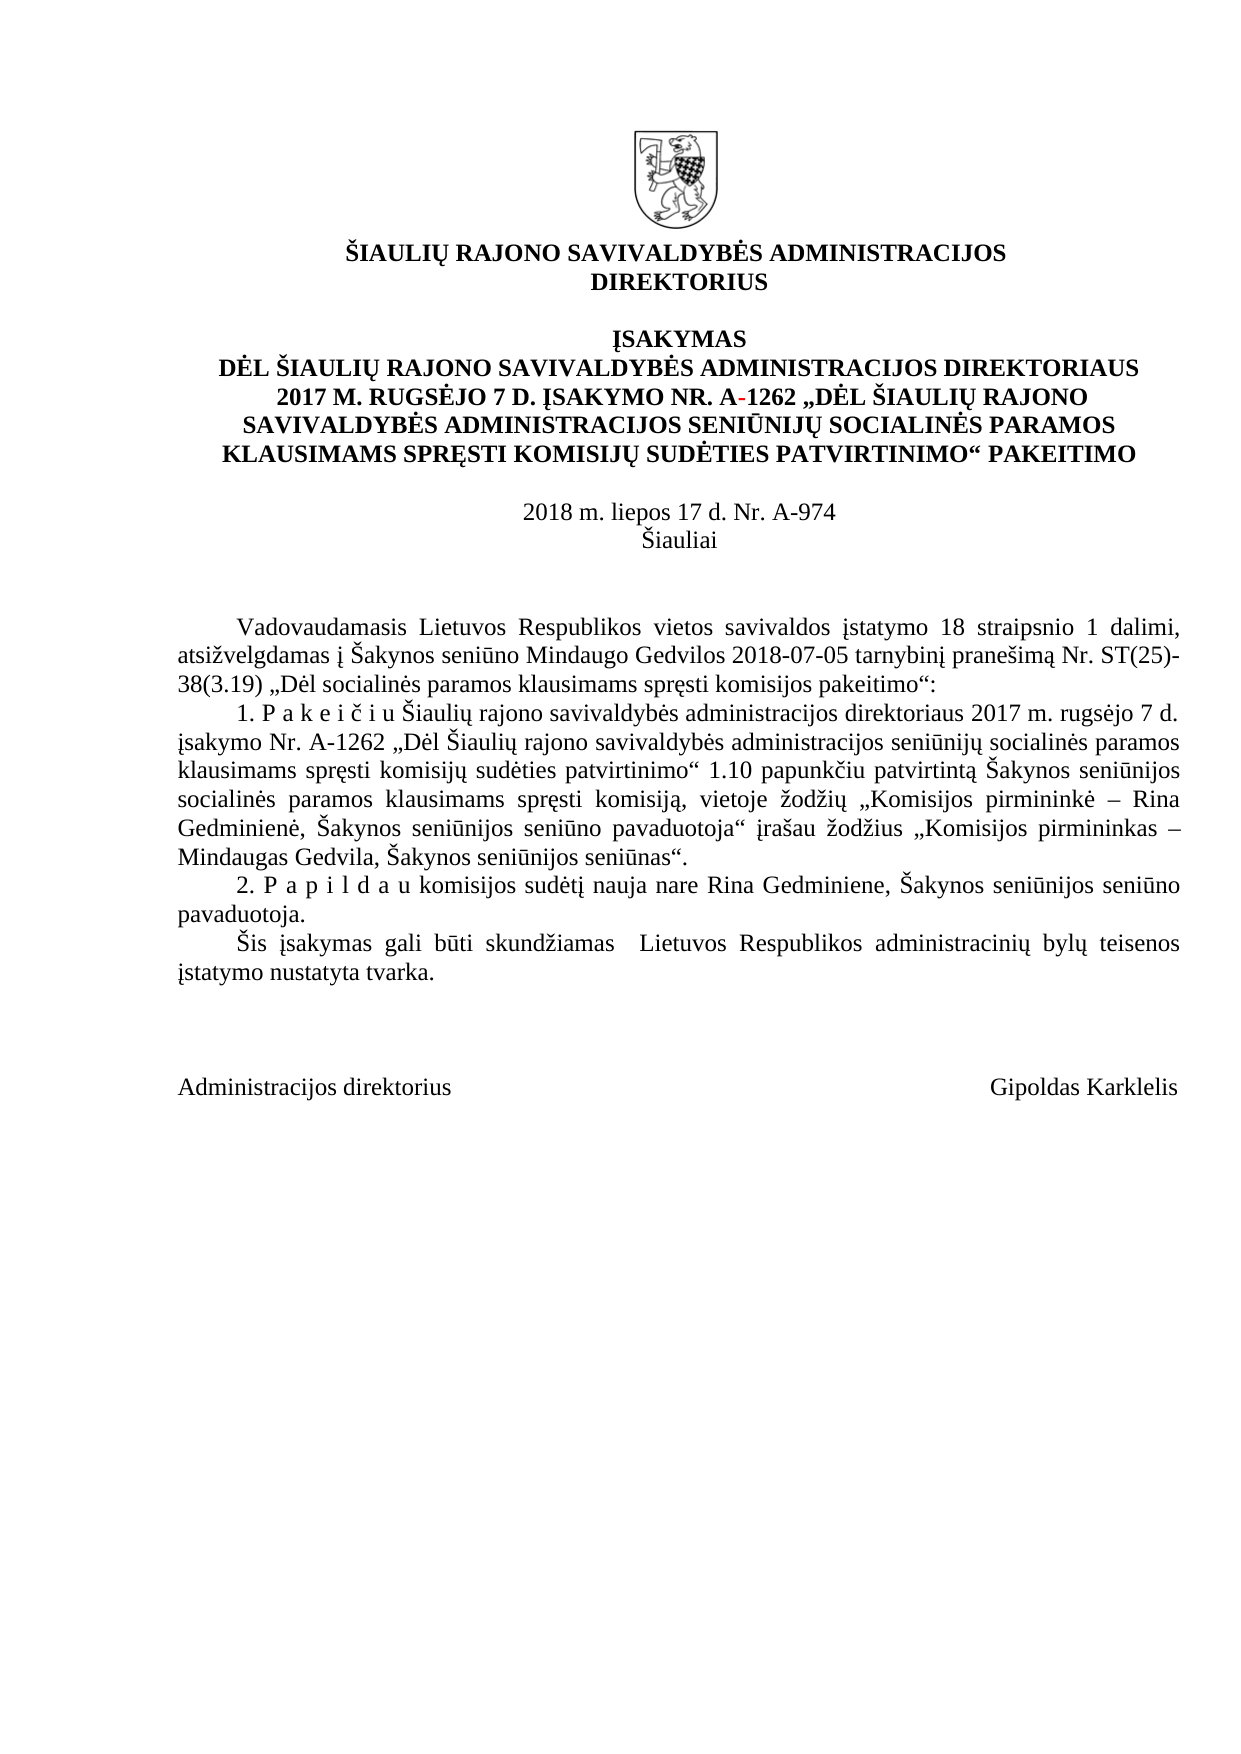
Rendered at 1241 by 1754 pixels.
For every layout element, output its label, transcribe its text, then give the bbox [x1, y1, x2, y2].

text Administracijos direktorius Gipoldas Karklelis [177, 1072, 1181, 1101]
text ĮSAKYMAS [177, 324, 1181, 353]
text 1. P a k e i č i u Šiaulių rajono savivaldybės administracijos direktoriaus 2017 m. rugsėjo 7 d. įsakymo Nr. A-1262 „Dėl Šiaulių rajono savivaldybės administracijos seniūnijų socialinės paramos klausimams spręsti komisijų sudėties patvirtinimo“ 1.10 papunkčiu patvirtintą Šakynos seniūnijos socialinės paramos klausimams spręsti komisiją, vietoje žodžių „Komisijos pirmininkė – Rina Gedminienė, Šakynos seniūnijos seniūno pavaduotoja“ įrašau žodžius „Komisijos pirmininkas – Mindaugas Gedvila, Šakynos seniūnijos seniūnas“. [177, 698, 1181, 871]
text 2. P a p i l d a u komisijos sudėtį nauja nare Rina Gedminiene, Šakynos seniūnijos seniūno pavaduotoja. [177, 871, 1181, 928]
text Šiauliai [177, 526, 1181, 554]
text 2018 m. liepos 17 d. Nr. A-974 [177, 497, 1181, 526]
text Vadovaudamasis Lietuvos Respublikos vietos savivaldos įstatymo 18 straipsnio 1 dalimi, atsižvelgdamas į Šakynos seniūno Mindaugo Gedvilos 2018-07-05 tarnybinį pranešimą Nr. ST(25)-38(3.19) „Dėl socialinės paramos klausimams spręsti komisijos pakeitimo“: [177, 612, 1181, 698]
text 2017 M. RUGSĖJO 7 D. ĮSAKYMO NR. A-1262 „DĖL ŠIAULIŲ RAJONO SAVIVALDYBĖS ADMINISTRACIJOS SENIŪNIJŲ SOCIALINĖS PARAMOS KLAUSIMAMS SPRĘSTI KOMISIJŲ SUDĖTIES PATVIRTINIMO“ PAKEITIMO [177, 382, 1181, 468]
text DĖL ŠIAULIŲ RAJONO SAVIVALDYBĖS ADMINISTRACIJOS DIREKTORIAUS [177, 353, 1181, 382]
text DIREKTORIUS [177, 267, 1181, 296]
text Šis įsakymas gali būti skundžiamas Lietuvos Respublikos administracinių bylų teisenos įstatymo nustatyta tvarka. [177, 928, 1181, 986]
text ŠIAULIŲ RAJONO SAVIVALDYBĖS ADMINISTRACIJOS [177, 238, 1181, 267]
